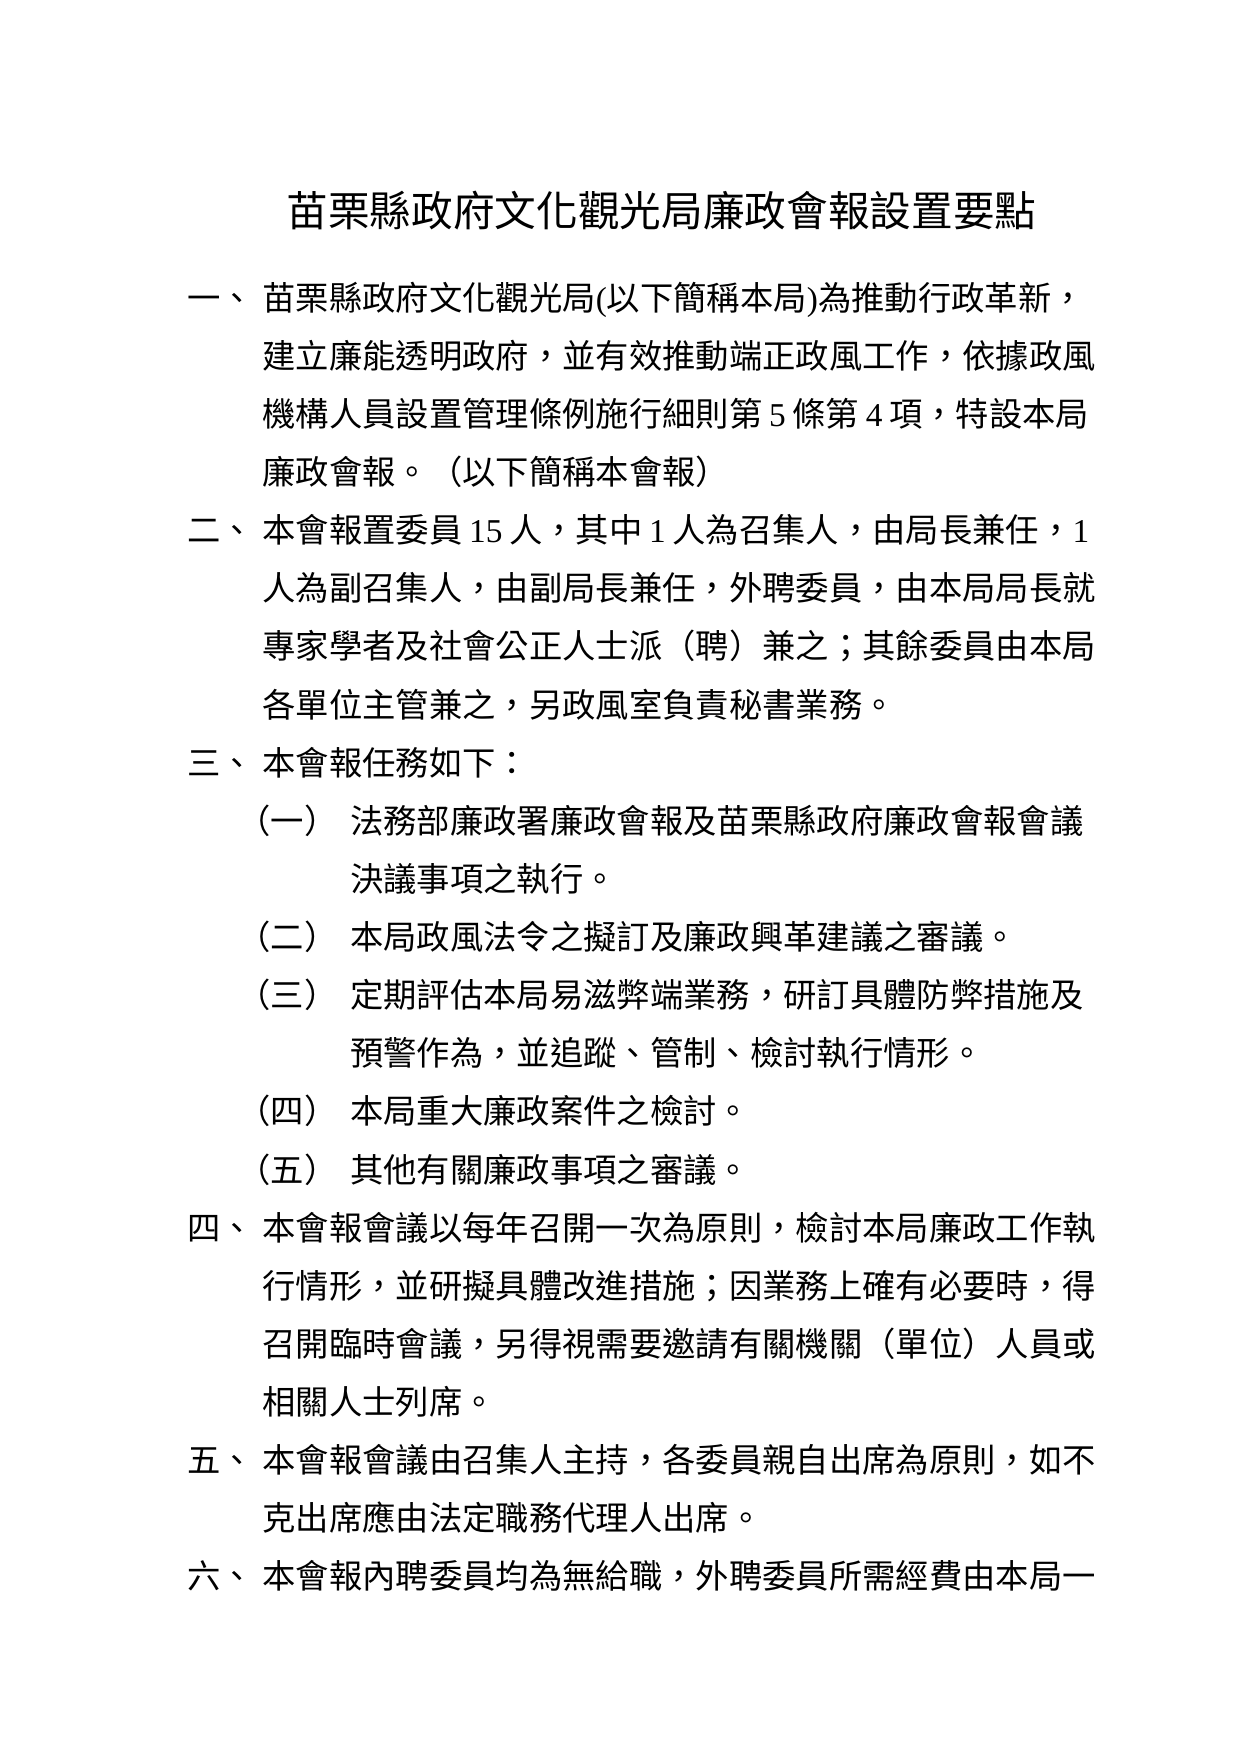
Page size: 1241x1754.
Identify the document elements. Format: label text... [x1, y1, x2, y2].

list 本局重大廉政案件之檢討。 [237, 1080, 1098, 1138]
list 其他有關廉政事項之審議。 [237, 1138, 1098, 1197]
list 苗栗縣政府文化觀光局(以下簡稱本局)為推動行政革新，建立廉能透明政府，並有效推動端正政風工作，依據政風機構人員設置管理條例施行細則第5條第4項，特設本局廉政會報。（以下簡稱本會報） [187, 267, 1098, 499]
list 本會報置委員15人，其中1人為召集人，由局長兼任，1人為副召集人，由副局長兼任，外聘委員，由本局局長就專家學者及社會公正人士派（聘）兼之；其餘委員由本局各單位主管兼之，另政風室負責秘書業務。 [187, 499, 1098, 732]
list 定期評估本局易滋弊端業務，研訂具體防弊措施及預警作為，並追蹤、管制、檢討執行情形。 [237, 964, 1098, 1080]
list 本會報會議由召集人主持，各委員親自出席為原則，如不克出席應由法定職務代理人出席。 [187, 1429, 1098, 1545]
list 本局政風法令之擬訂及廉政興革建議之審議。 [237, 906, 1098, 964]
list 本會報會議以每年召開一次為原則，檢討本局廉政工作執行情形，並研擬具體改進措施；因業務上確有必要時，得召開臨時會議，另得視需要邀請有關機關（單位）人員或相關人士列席。 [187, 1197, 1098, 1429]
list 本會報任務如下： [187, 732, 1098, 790]
list 法務部廉政署廉政會報及苗栗縣政府廉政會報會議決議事項之執行。 [237, 790, 1098, 906]
list 本會報內聘委員均為無給職，外聘委員所需經費由本局一 [187, 1545, 1098, 1603]
text 苗栗縣政府文化觀光局廉政會報設置要點 [187, 150, 1098, 267]
